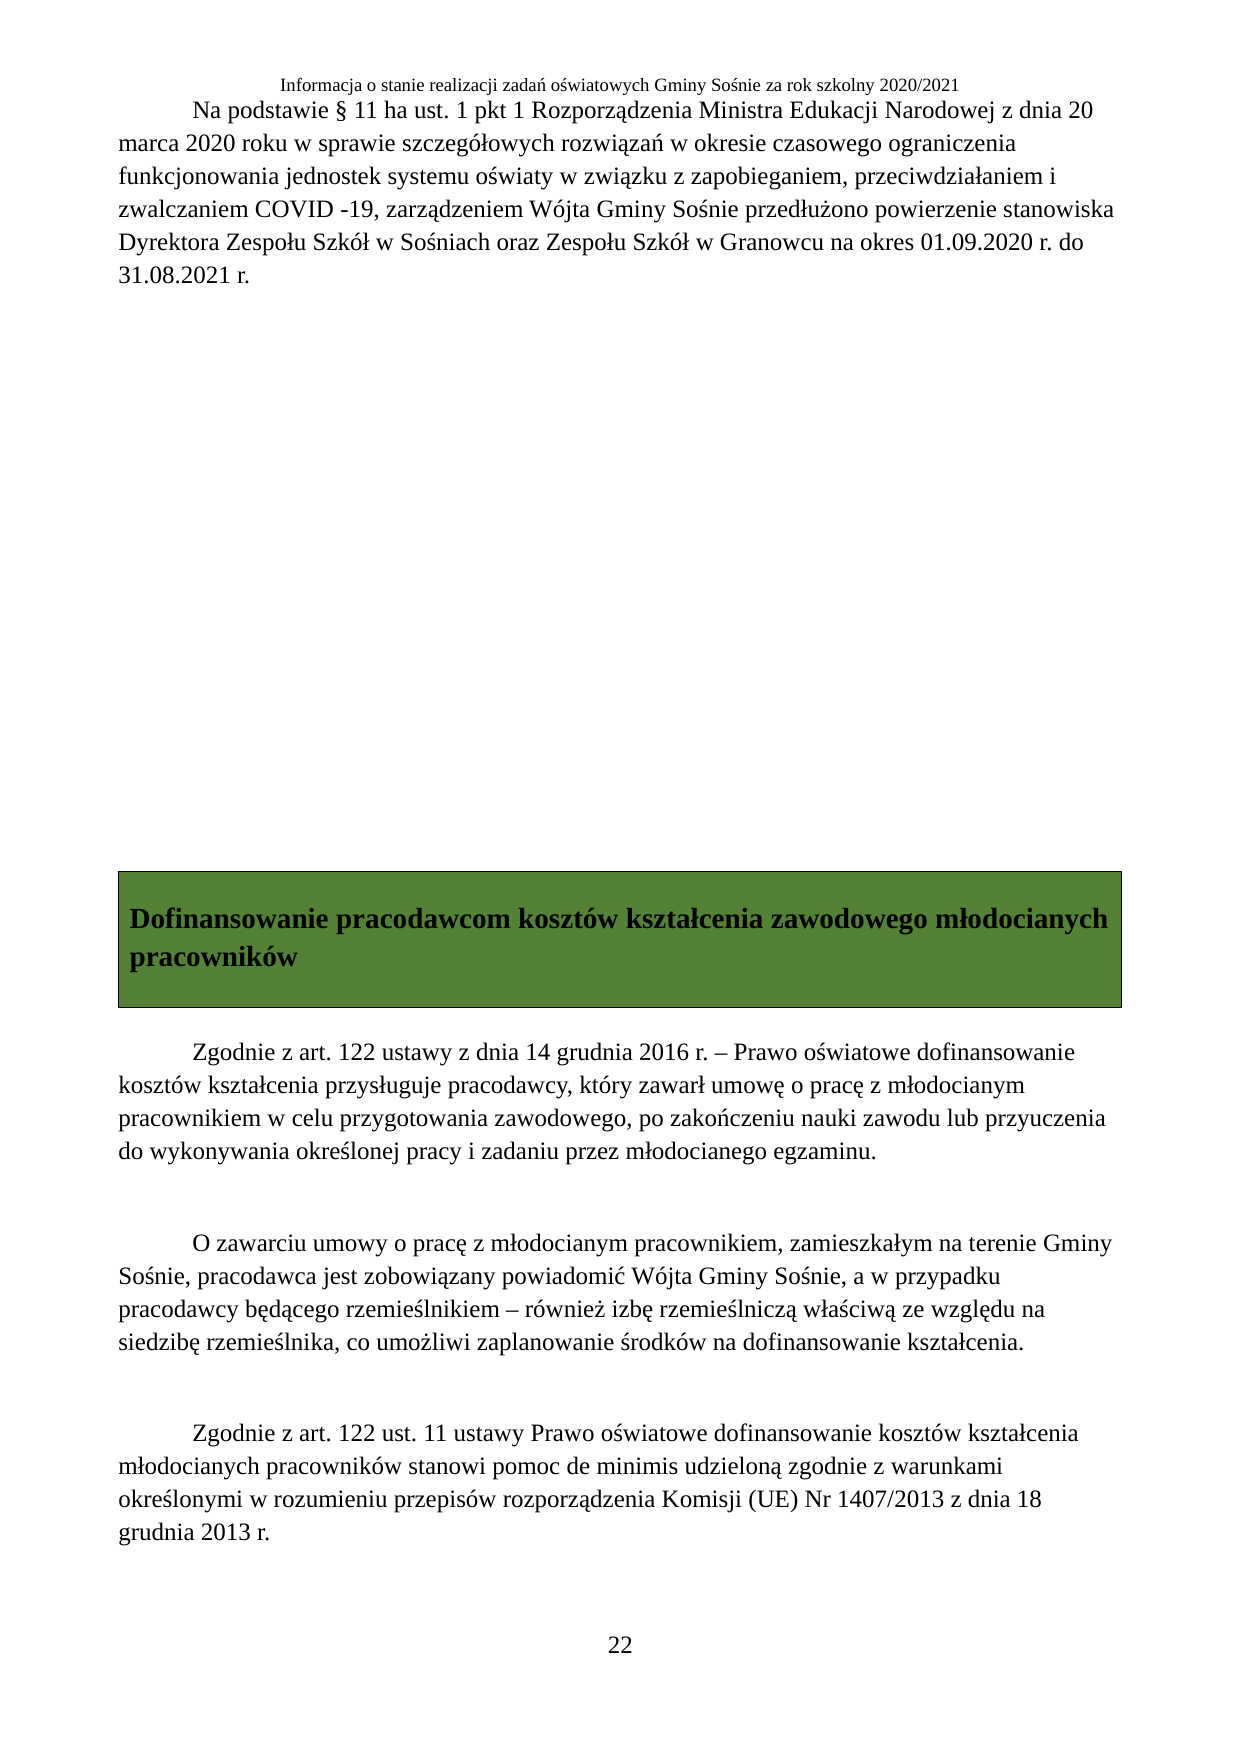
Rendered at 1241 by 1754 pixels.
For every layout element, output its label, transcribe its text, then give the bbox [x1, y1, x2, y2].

text Zgodnie z art. 122 ustawy z dnia 14 grudnia 2016 r. – Prawo oświatowe dofinansowanie kosztów kształcenia przysługuje pracodawcy, który zawarł umowę o pracę z młodocianym pracownikiem w celu przygotowania zawodowego, po zakończeniu nauki zawodu lub przyuczenia do wykonywania określonej pracy i zadaniu przez młodocianego egzaminu. [118, 1037, 1122, 1165]
table_header Dofinansowanie pracodawcom kosztów kształcenia zawodowego młodocianych pracowników [119, 872, 1121, 1007]
text O zawarciu umowy o pracę z młodocianym pracownikiem, zamieszkałym na terenie Gminy Sośnie, pracodawca jest zobowiązany powiadomić Wójta Gminy Sośnie, a w przypadku pracodawcy będącego rzemieślnikiem – również izbę rzemieślniczą właściwą ze względu na siedzibę rzemieślnika, co umożliwi zaplanowanie środków na dofinansowanie kształcenia. [118, 1228, 1122, 1356]
text Na podstawie § 11 ha ust. 1 pkt 1 Rozporządzenia Ministra Edukacji Narodowej z dnia 20 marca 2020 roku w sprawie szczegółowych rozwiązań w okresie czasowego ograniczenia funkcjonowania jednostek systemu oświaty w związku z zapobieganiem, przeciwdziałaniem i zwalczaniem COVID -19, zarządzeniem Wójta Gminy Sośnie przedłużono powierzenie stanowiska Dyrektora Zespołu Szkół w Sośniach oraz Zespołu Szkół w Granowcu na okres 01.09.2020 r. do 31.08.2021 r. [118, 95, 1122, 289]
text Zgodnie z art. 122 ust. 11 ustawy Prawo oświatowe dofinansowanie kosztów kształcenia młodocianych pracowników stanowi pomoc de minimis udzieloną zgodnie z warunkami określonymi w rozumieniu przepisów rozporządzenia Komisji (UE) Nr 1407/2013 z dnia 18 grudnia 2013 r. [118, 1418, 1122, 1546]
